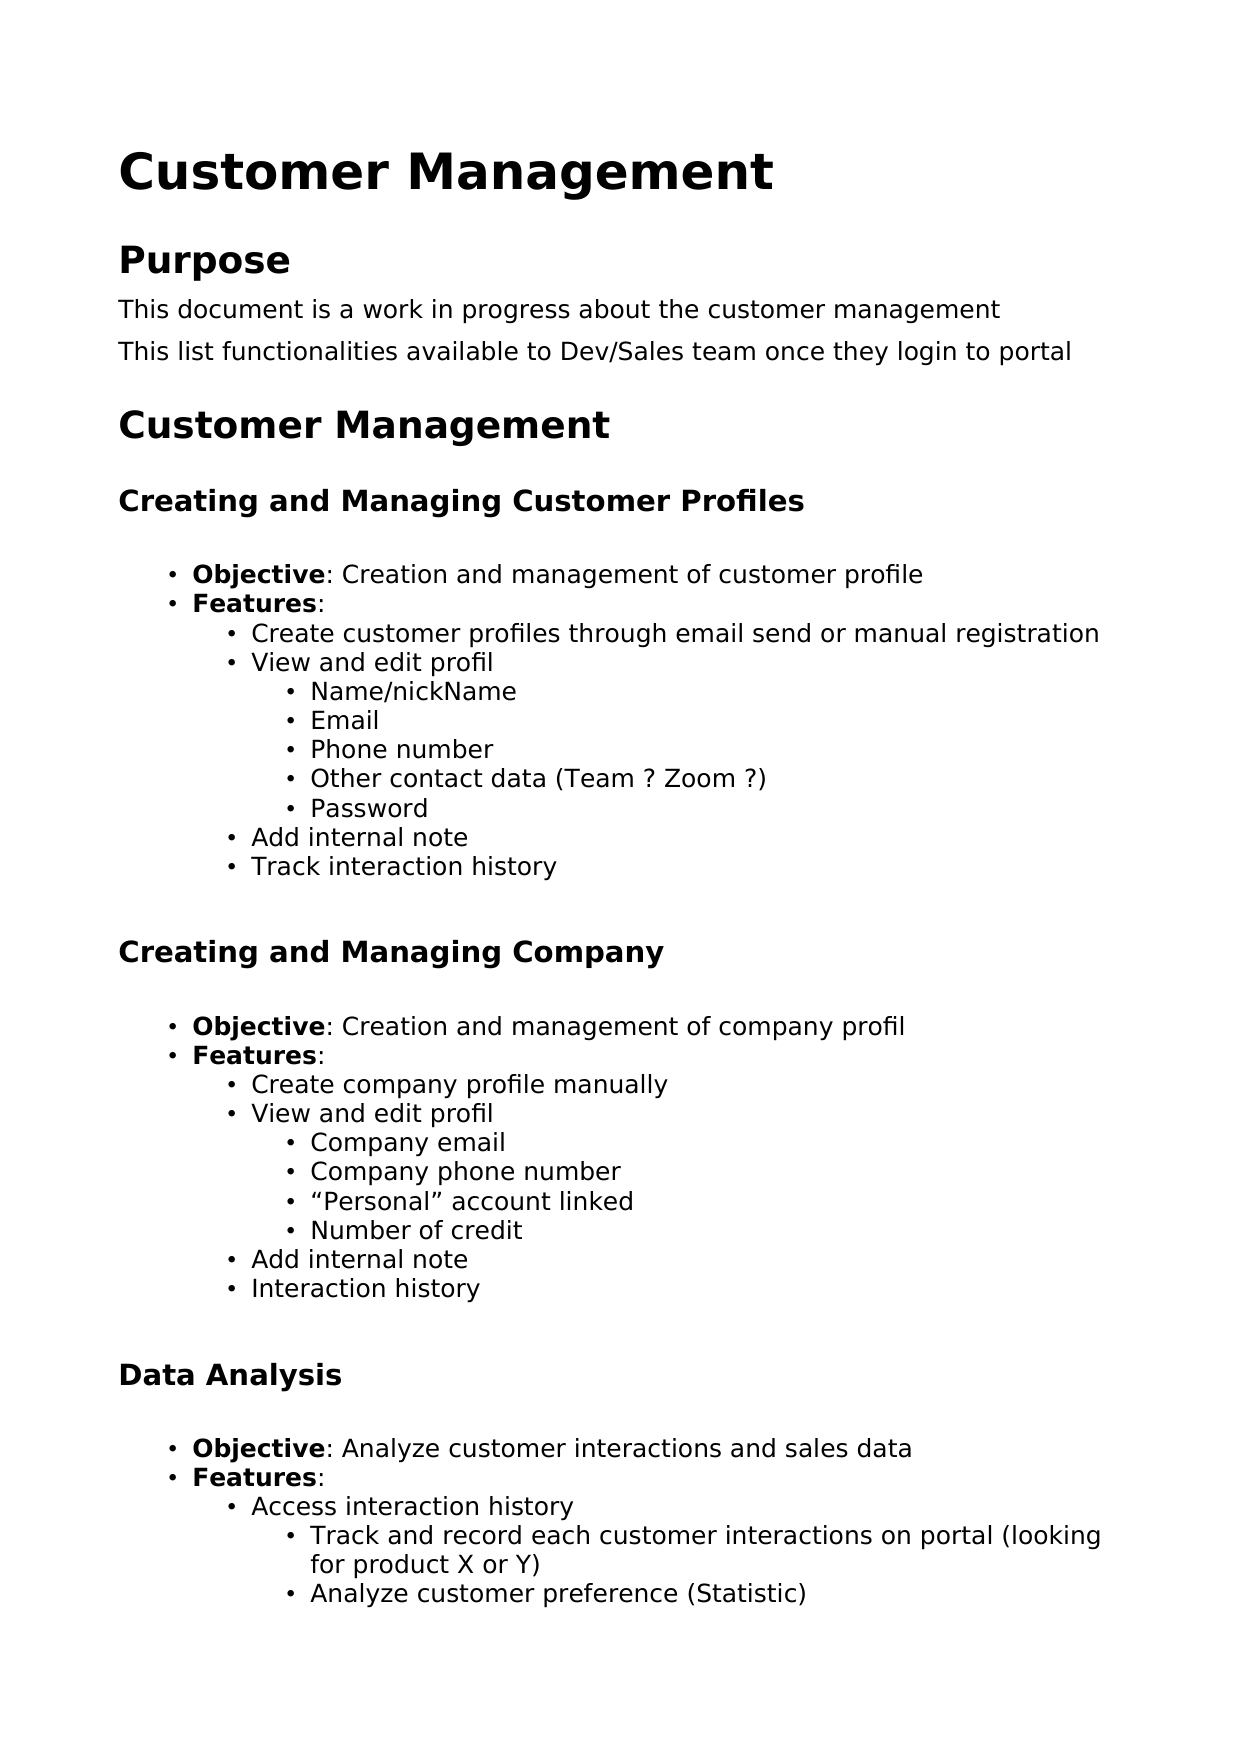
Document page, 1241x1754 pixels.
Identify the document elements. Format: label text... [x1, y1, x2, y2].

list Objective: Analyze customer interactions and sales data [177, 1434, 1122, 1463]
list Add internal note [236, 1245, 1122, 1274]
list Create customer profiles through email send or manual registration [236, 619, 1122, 648]
list View and edit profil [236, 1099, 1122, 1128]
list Number of credit [295, 1216, 1122, 1245]
list Analyze customer preference (Statistic) [295, 1579, 1122, 1609]
list Password [295, 794, 1122, 823]
list Features: [177, 1463, 1122, 1492]
text This list functionalities available to Dev/Sales team once they login to portal [118, 337, 1122, 366]
list Company email [295, 1128, 1122, 1157]
subtitle Creating and Managing Company [118, 936, 1122, 970]
list Phone number [295, 735, 1122, 764]
subtitle Customer Management [118, 403, 1122, 447]
list Access interaction history [236, 1492, 1122, 1521]
list Objective: Creation and management of customer profile [177, 560, 1122, 589]
list Add internal note [236, 823, 1122, 852]
list Create company profile manually [236, 1070, 1122, 1099]
list Features: [177, 1041, 1122, 1070]
list View and edit profil [236, 648, 1122, 677]
subtitle Purpose [118, 239, 1122, 282]
list Email [295, 706, 1122, 735]
list Features: [177, 589, 1122, 619]
subtitle Customer Management [118, 143, 1122, 201]
list Company phone number [295, 1157, 1122, 1187]
list Name/nickName [295, 677, 1122, 706]
list “Personal” account linked [295, 1187, 1122, 1216]
list Objective: Creation and management of company profil [177, 1012, 1122, 1041]
list Track interaction history [236, 852, 1122, 881]
subtitle Creating and Managing Customer Profiles [118, 484, 1122, 518]
list Track and record each customer interactions on portal (looking for product X or Y) [295, 1521, 1122, 1579]
subtitle Data Analysis [118, 1358, 1122, 1392]
list Interaction history [236, 1274, 1122, 1303]
list Other contact data (Team ? Zoom ?) [295, 764, 1122, 794]
text This document is a work in progress about the customer management [118, 295, 1122, 324]
